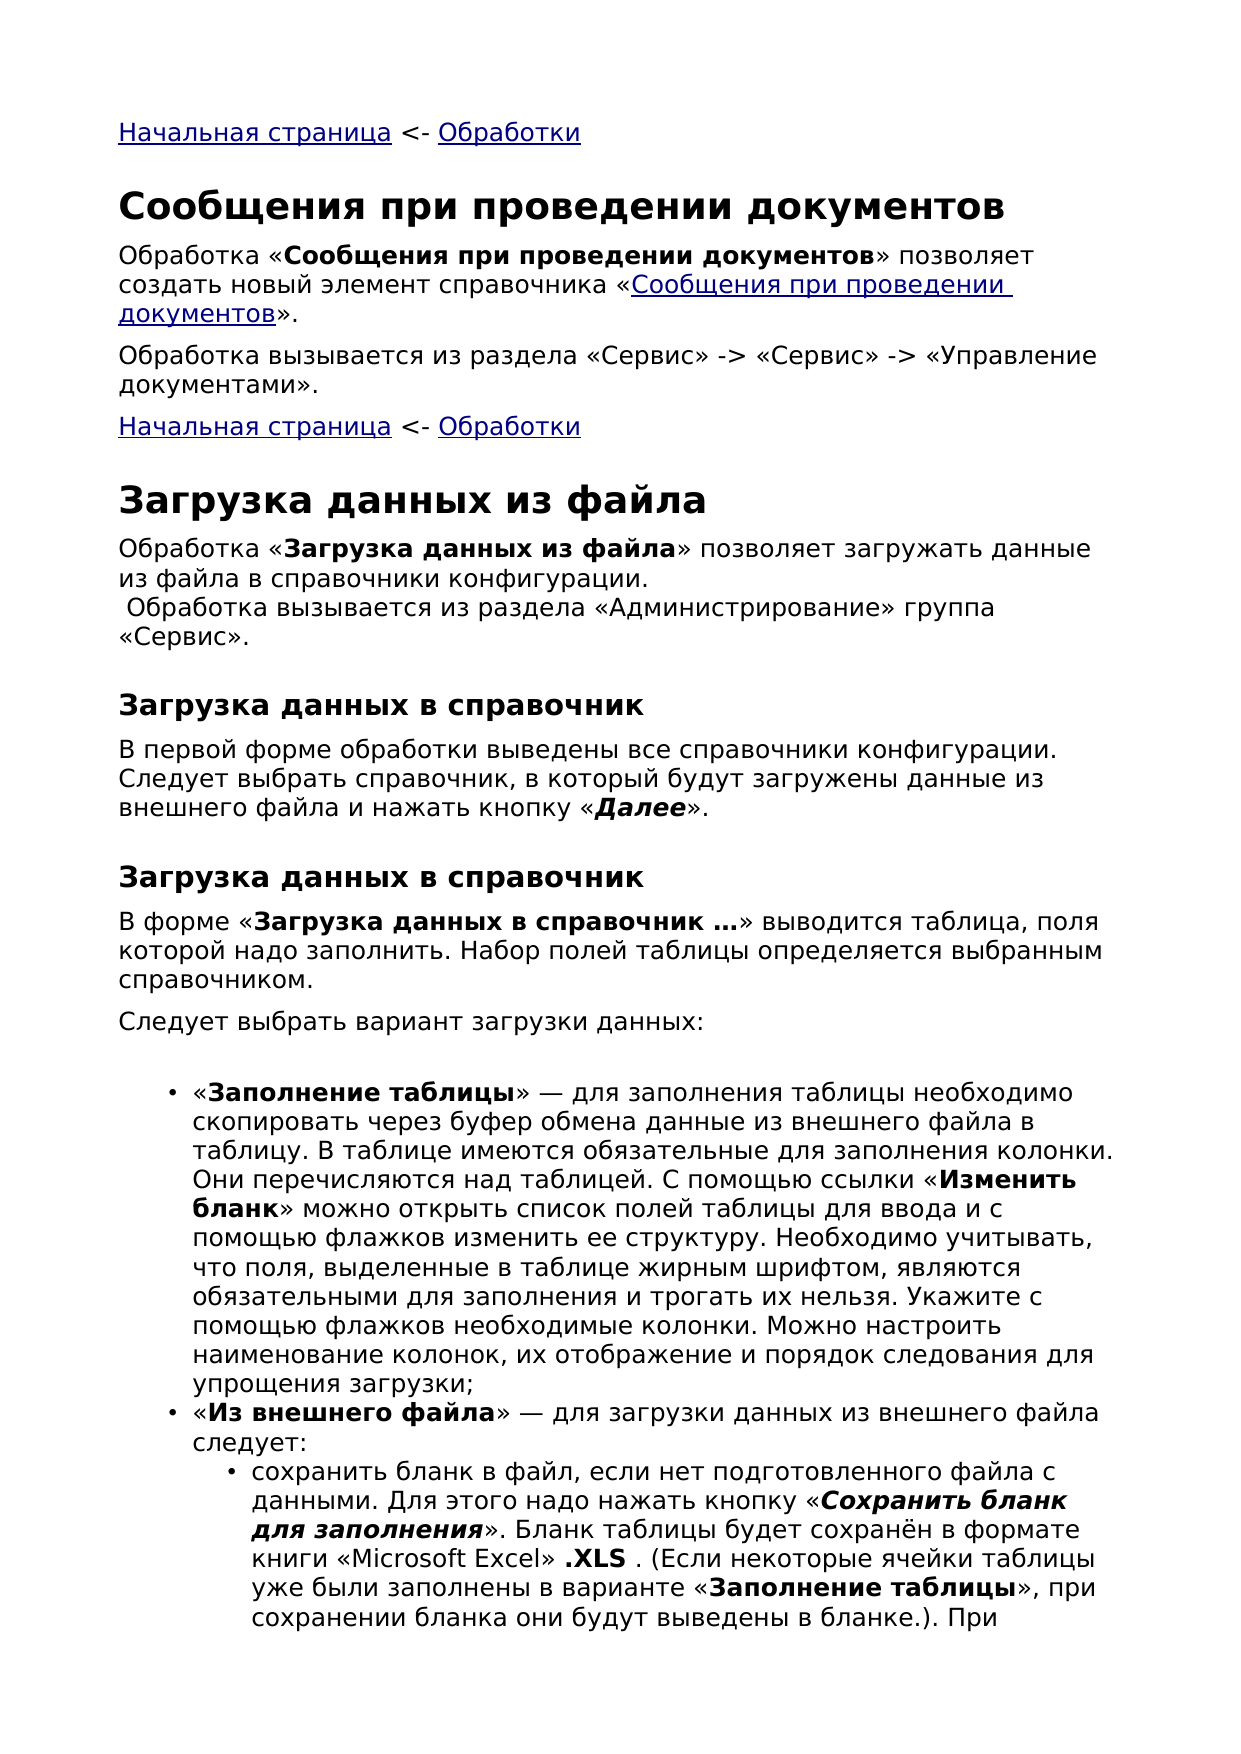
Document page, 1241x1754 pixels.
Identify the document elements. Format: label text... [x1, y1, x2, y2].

subtitle Загрузка данных из файла [118, 478, 1122, 522]
subtitle Загрузка данных в справочник [118, 689, 1122, 723]
text Обработка вызывается из раздела «Сервис» -> «Сервис» -> «Управление документами». [118, 341, 1122, 399]
text В первой форме обработки выведены все справочники конфигурации. Следует выбрать справочник, в который будут загружены данные из внешнего файла и нажать кнопку «Далее». [118, 735, 1122, 823]
text В форме «Загрузка данных в справочник …» выводится таблица, поля которой надо заполнить. Набор полей таблицы определяется выбранным справочником. [118, 907, 1122, 994]
subtitle Загрузка данных в справочник [118, 860, 1122, 894]
text Начальная страница <- Обработки [118, 412, 1122, 441]
text Обработка «Загрузка данных из файла» позволяет загружать данные из файла в справочники конфигурации. Обработка вызывается из раздела «Администрирование» группа «Сервис». [118, 534, 1122, 651]
list сохранить бланк в файл, если нет подготовленного файла с данными. Для этого надо нажать кнопку «Сохранить бланк для заполнения». Бланк таблицы будет сохранён в формате книги «Microsoft Excel» .XLS . (Если некоторые ячейки таблицы уже были заполнены в варианте «Заполнение таблицы», при сохранении бланка они будут выведены в бланке.). При [236, 1457, 1122, 1632]
text Начальная страница <- Обработки [118, 118, 1122, 147]
subtitle Сообщения при проведении документов [118, 185, 1122, 228]
text Обработка «Сообщения при проведении документов» позволяет создать новый элемент справочника «Сообщения при проведении документов». [118, 241, 1122, 328]
list «Из внешнего файла» — для загрузки данных из внешнего файла следует: [177, 1399, 1122, 1457]
list «Заполнение таблицы» — для заполнения таблицы необходимо скопировать через буфер обмена данные из внешнего файла в таблицу. В таблице имеются обязательные для заполнения колонки. Они перечисляются над таблицей. С помощью ссылки «Изменить бланк» можно открыть список полей таблицы для ввода и с помощью флажков изменить ее структуру. Необходимо учитывать, что поля, выделенные в таблице жирным шрифтом, являются обязательными для заполнения и трогать их нельзя. Укажите с помощью флажков необходимые колонки. Можно настроить наименование колонок, их отображение и порядок следования для упрощения загрузки; [177, 1078, 1122, 1399]
text Следует выбрать вариант загрузки данных: [118, 1007, 1122, 1036]
